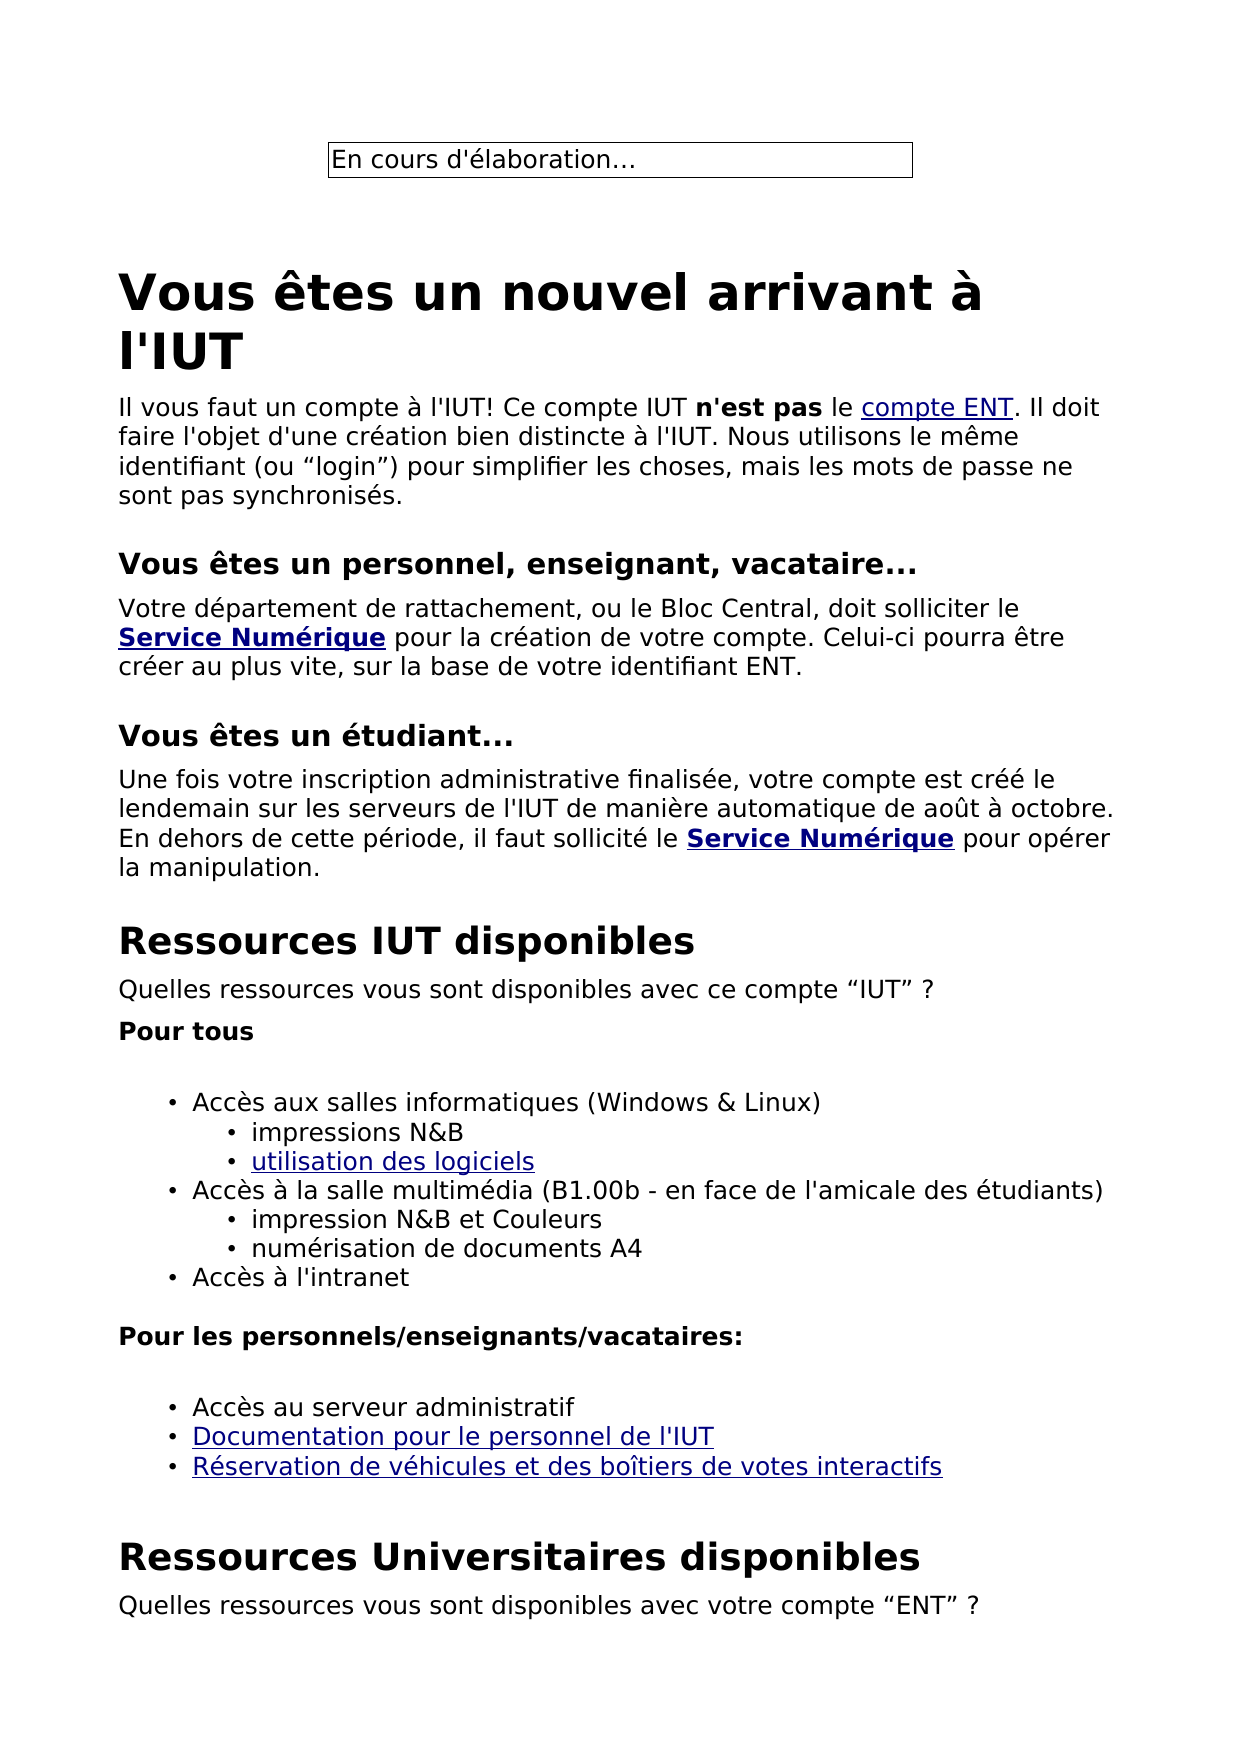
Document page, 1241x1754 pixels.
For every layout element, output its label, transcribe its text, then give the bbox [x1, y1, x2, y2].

list Documentation pour le personnel de l'IUT [177, 1422, 1122, 1452]
text Quelles ressources vous sont disponibles avec ce compte “IUT” ? [118, 976, 1122, 1005]
subtitle Vous êtes un étudiant... [118, 719, 1122, 753]
list Réservation de véhicules et des boîtiers de votes interactifs [177, 1452, 1122, 1481]
table_header En cours d'élaboration… [329, 143, 912, 177]
list impressions N&B [236, 1118, 1122, 1147]
text Une fois votre inscription administrative finalisée, votre compte est créé le lendemain sur les serveurs de l'IUT de manière automatique de août à octobre. En dehors de cette période, il faut sollicité le Service Numérique pour opérer la manipulation. [118, 765, 1122, 882]
subtitle Vous êtes un personnel, enseignant, vacataire... [118, 547, 1122, 581]
list Accès à l'intranet [177, 1263, 1122, 1293]
list impression N&B et Couleurs [236, 1205, 1122, 1234]
list numérisation de documents A4 [236, 1234, 1122, 1263]
list Accès au serveur administratif [177, 1393, 1122, 1422]
text Pour tous [118, 1017, 1122, 1047]
subtitle Ressources IUT disponibles [118, 919, 1122, 963]
list utilisation des logiciels [236, 1147, 1122, 1176]
subtitle Vous êtes un nouvel arrivant à l'IUT [118, 264, 1122, 381]
subtitle Ressources Universitaires disponibles [118, 1535, 1122, 1579]
list Accès à la salle multimédia (B1.00b - en face de l'amicale des étudiants) [177, 1176, 1122, 1205]
text Pour les personnels/enseignants/vacataires: [118, 1322, 1122, 1351]
text Votre département de rattachement, ou le Bloc Central, doit solliciter le Service Numérique pour la création de votre compte. Celui-ci pourra être créer au plus vite, sur la base de votre identifiant ENT. [118, 594, 1122, 681]
text Il vous faut un compte à l'IUT! Ce compte IUT n'est pas le compte ENT. Il doit faire l'objet d'une création bien distincte à l'IUT. Nous utilisons le même identifiant (ou “login”) pour simplifier les choses, mais les mots de passe ne sont pas synchronisés. [118, 393, 1122, 510]
list Accès aux salles informatiques (Windows & Linux) [177, 1088, 1122, 1118]
text Quelles ressources vous sont disponibles avec votre compte “ENT” ? [118, 1591, 1122, 1621]
